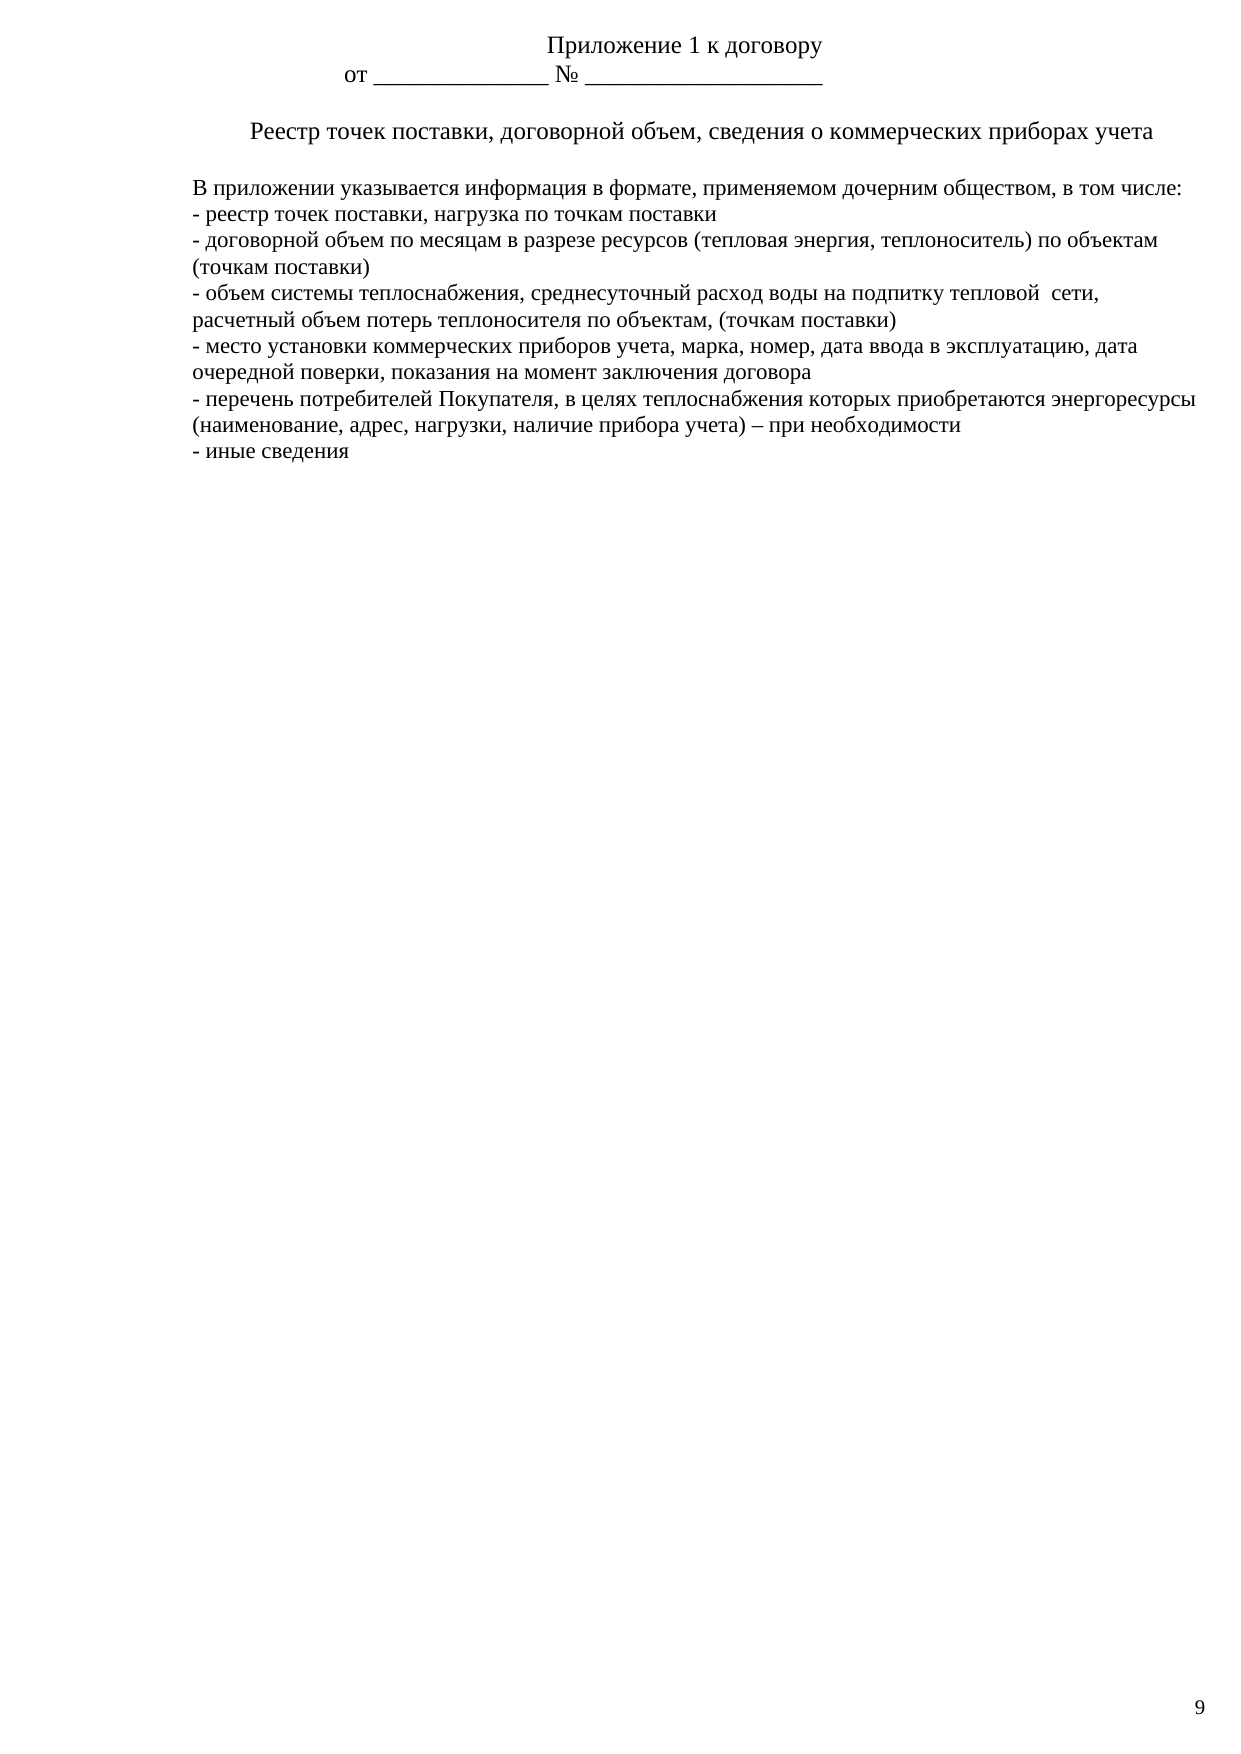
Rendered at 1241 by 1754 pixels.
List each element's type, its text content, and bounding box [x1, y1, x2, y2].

text - иные сведения [192, 437, 1205, 464]
text - договорной объем по месяцам в разрезе ресурсов (тепловая энергия, теплоноситель) по объектам (точкам поставки) [192, 227, 1205, 279]
text Приложение 1 к договору [192, 30, 1205, 59]
text - объем системы теплоснабжения, среднесуточный расход воды на подпитку тепловой сети, расчетный объем потерь теплоносителя по объектам, (точкам поставки) [192, 279, 1205, 332]
text от ______________ № ___________________ [192, 59, 1205, 88]
text В приложении указывается информация в формате, применяемом дочерним обществом, в том числе: [192, 174, 1205, 200]
text - место установки коммерческих приборов учета, марка, номер, дата ввода в эксплуатацию, дата очередной поверки, показания на момент заключения договора [192, 332, 1205, 385]
text Реестр точек поставки, договорной объем, сведения о коммерческих приборах учета [192, 116, 1205, 145]
text - перечень потребителей Покупателя, в целях теплоснабжения которых приобретаются энергоресурсы (наименование, адрес, нагрузки, наличие прибора учета) – при необходимости [192, 385, 1205, 437]
text - реестр точек поставки, нагрузка по точкам поставки [192, 200, 1205, 227]
